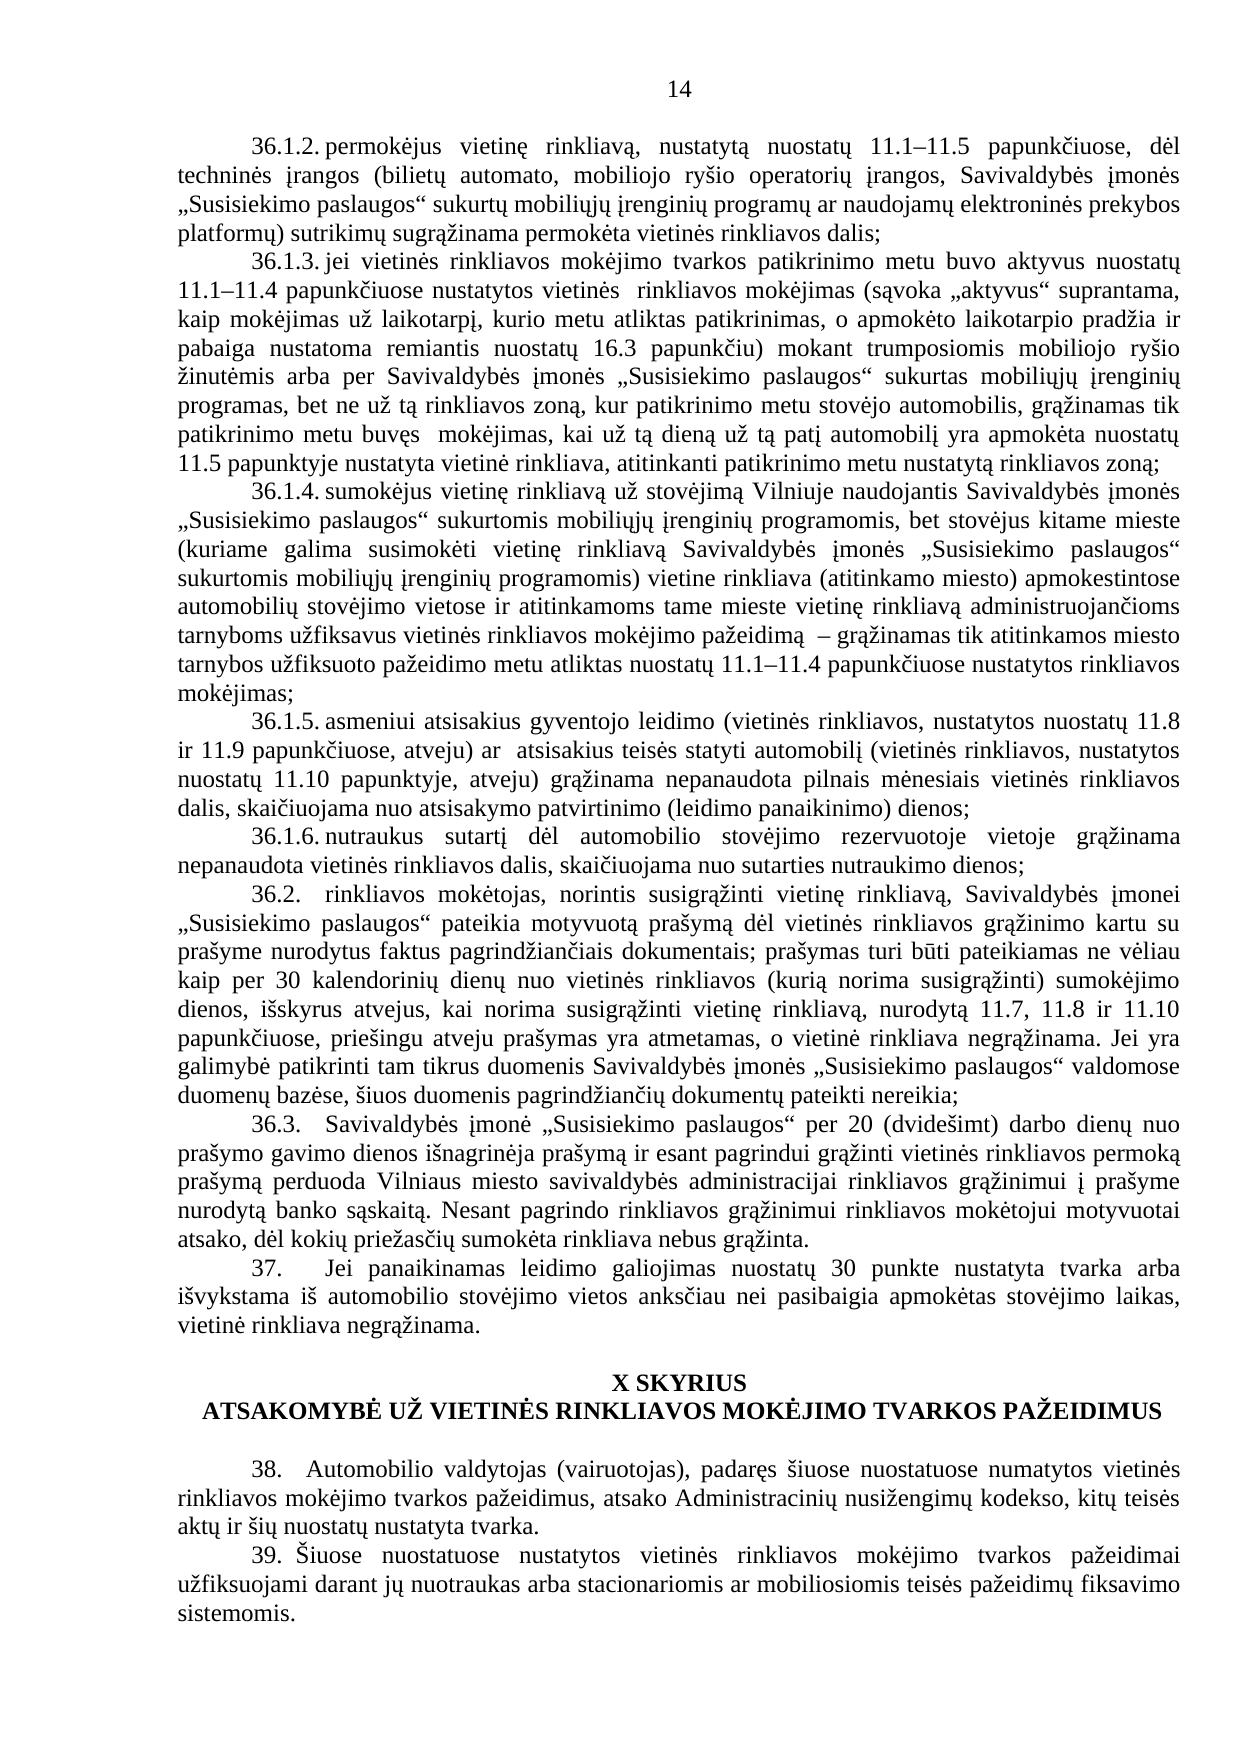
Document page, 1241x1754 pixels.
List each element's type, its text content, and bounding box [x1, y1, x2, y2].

text 36.1.6. nutraukus sutartį dėl automobilio stovėjimo rezervuotoje vietoje grąžinama nepanaudota vietinės rinkliavos dalis, skaičiuojama nuo sutarties nutraukimo dienos; [177, 821, 1181, 879]
text 36.2. rinkliavos mokėtojas, norintis susigrąžinti vietinę rinkliavą, Savivaldybės įmonei „Susisiekimo paslaugos“ pateikia motyvuotą prašymą dėl vietinės rinkliavos grąžinimo kartu su prašyme nurodytus faktus pagrindžiančiais dokumentais; prašymas turi būti pateikiamas ne vėliau kaip per 30 kalendorinių dienų nuo vietinės rinkliavos (kurią norima susigrąžinti) sumokėjimo dienos, išskyrus atvejus, kai norima susigrąžinti vietinę rinkliavą, nurodytą 11.7, 11.8 ir 11.10 papunkčiuose, priešingu atveju prašymas yra atmetamas, o vietinė rinkliava negrąžinama. Jei yra galimybė patikrinti tam tikrus duomenis Savivaldybės įmonės „Susisiekimo paslaugos“ valdomose duomenų bazėse, šiuos duomenis pagrindžiančių dokumentų pateikti nereikia; [177, 879, 1181, 1109]
text 36.1.5. asmeniui atsisakius gyventojo leidimo (vietinės rinkliavos, nustatytos nuostatų 11.8 ir 11.9 papunkčiuose, atveju) ar atsisakius teisės statyti automobilį (vietinės rinkliavos, nustatytos nuostatų 11.10 papunktyje, atveju) grąžinama nepanaudota pilnais mėnesiais vietinės rinkliavos dalis, skaičiuojama nuo atsisakymo patvirtinimo (leidimo panaikinimo) dienos; [177, 706, 1181, 821]
text X SKYRIUS [177, 1368, 1181, 1396]
text ATSAKOMYBĖ UŽ VIETINĖS RINKLIAVOS MOKĖJIMO TVARKOS PAŽEIDIMUS [177, 1396, 1181, 1425]
text 37. Jei panaikinamas leidimo galiojimas nuostatų 30 punkte nustatyta tvarka arba išvykstama iš automobilio stovėjimo vietos anksčiau nei pasibaigia apmokėtas stovėjimo laikas, vietinė rinkliava negrąžinama. [177, 1253, 1181, 1339]
text 38. Automobilio valdytojas (vairuotojas), padaręs šiuose nuostatuose numatytos vietinės rinkliavos mokėjimo tvarkos pažeidimus, atsako Administracinių nusižengimų kodekso, kitų teisės aktų ir šių nuostatų nustatyta tvarka. [177, 1454, 1181, 1540]
text 39. Šiuose nuostatuose nustatytos vietinės rinkliavos mokėjimo tvarkos pažeidimai užfiksuojami darant jų nuotraukas arba stacionariomis ar mobiliosiomis teisės pažeidimų fiksavimo sistemomis. [177, 1540, 1181, 1626]
text 36.1.4. sumokėjus vietinę rinkliavą už stovėjimą Vilniuje naudojantis Savivaldybės įmonės „Susisiekimo paslaugos“ sukurtomis mobiliųjų įrenginių programomis, bet stovėjus kitame mieste (kuriame galima susimokėti vietinę rinkliavą Savivaldybės įmonės „Susisiekimo paslaugos“ sukurtomis mobiliųjų įrenginių programomis) vietine rinkliava (atitinkamo miesto) apmokestintose automobilių stovėjimo vietose ir atitinkamoms tame mieste vietinę rinkliavą administruojančioms tarnyboms užfiksavus vietinės rinkliavos mokėjimo pažeidimą – grąžinamas tik atitinkamos miesto tarnybos užfiksuoto pažeidimo metu atliktas nuostatų 11.1–11.4 papunkčiuose nustatytos rinkliavos mokėjimas; [177, 476, 1181, 706]
text 36.1.2. permokėjus vietinę rinkliavą, nustatytą nuostatų 11.1–11.5 papunkčiuose, dėl techninės įrangos (bilietų automato, mobiliojo ryšio operatorių įrangos, Savivaldybės įmonės „Susisiekimo paslaugos“ sukurtų mobiliųjų įrenginių programų ar naudojamų elektroninės prekybos platformų) sutrikimų sugrąžinama permokėta vietinės rinkliavos dalis; [177, 131, 1181, 246]
text 36.3. Savivaldybės įmonė „Susisiekimo paslaugos“ per 20 (dvidešimt) darbo dienų nuo prašymo gavimo dienos išnagrinėja prašymą ir esant pagrindui grąžinti vietinės rinkliavos permoką prašymą perduoda Vilniaus miesto savivaldybės administracijai rinkliavos grąžinimui į prašyme nurodytą banko sąskaitą. Nesant pagrindo rinkliavos grąžinimui rinkliavos mokėtojui motyvuotai atsako, dėl kokių priežasčių sumokėta rinkliava nebus grąžinta. [177, 1109, 1181, 1253]
text 36.1.3. jei vietinės rinkliavos mokėjimo tvarkos patikrinimo metu buvo aktyvus nuostatų 11.1–11.4 papunkčiuose nustatytos vietinės rinkliavos mokėjimas (sąvoka „aktyvus“ suprantama, kaip mokėjimas už laikotarpį, kurio metu atliktas patikrinimas, o apmokėto laikotarpio pradžia ir pabaiga nustatoma remiantis nuostatų 16.3 papunkčiu) mokant trumposiomis mobiliojo ryšio žinutėmis arba per Savivaldybės įmonės „Susisiekimo paslaugos“ sukurtas mobiliųjų įrenginių programas, bet ne už tą rinkliavos zoną, kur patikrinimo metu stovėjo automobilis, grąžinamas tik patikrinimo metu buvęs mokėjimas, kai už tą dieną už tą patį automobilį yra apmokėta nuostatų 11.5 papunktyje nustatyta vietinė rinkliava, atitinkanti patikrinimo metu nustatytą rinkliavos zoną; [177, 246, 1181, 476]
